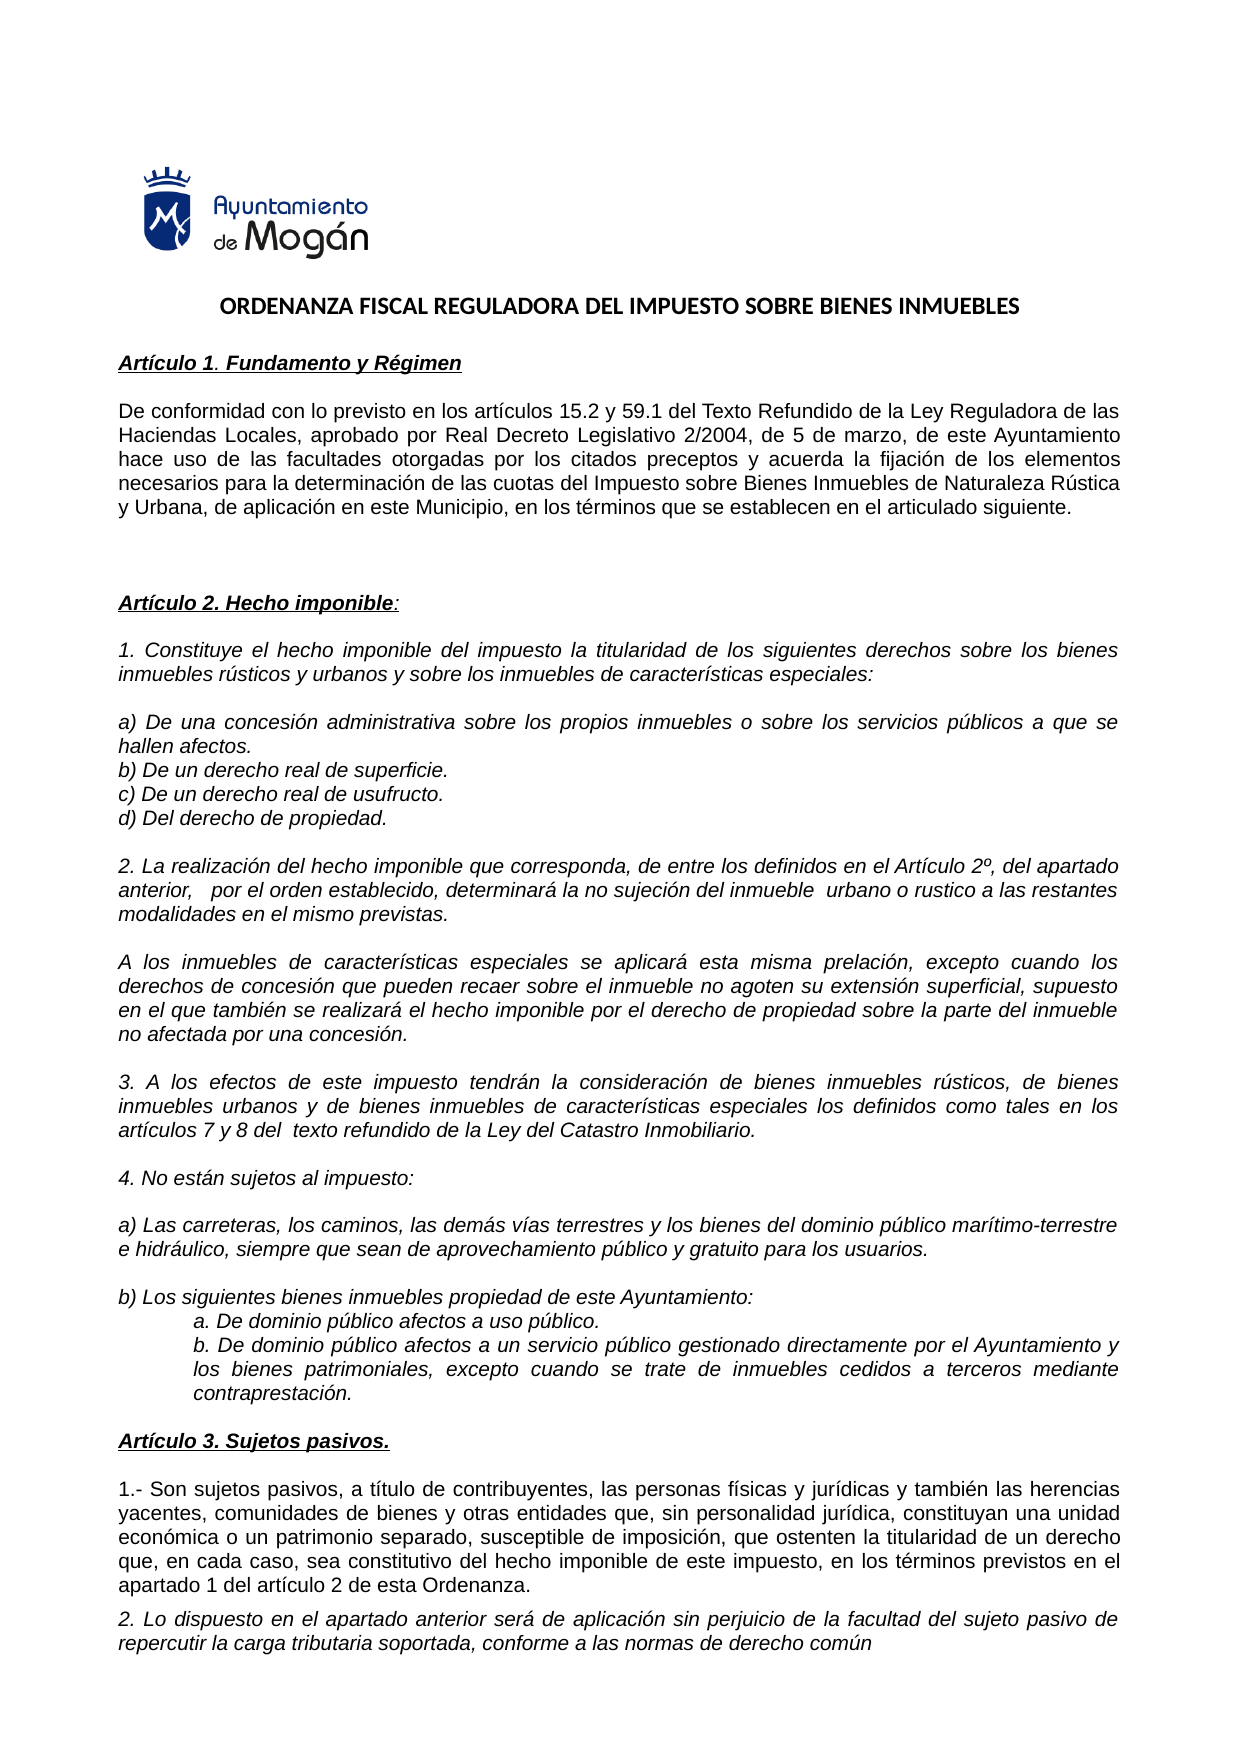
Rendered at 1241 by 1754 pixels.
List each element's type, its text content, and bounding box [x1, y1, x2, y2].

text b) Los siguientes bienes inmuebles propiedad de este Ayuntamiento: [118, 1285, 1122, 1309]
text b. De dominio público afectos a un servicio público gestionado directamente por el Ayuntamiento y los bienes patrimoniales, excepto cuando se trate de inmuebles cedidos a terceros mediante contraprestación. [193, 1333, 1122, 1405]
text a) De una concesión administrativa sobre los propios inmuebles o sobre los servicios públicos a que se hallen afectos. [118, 710, 1122, 758]
text 1. Constituye el hecho imponible del impuesto la titularidad de los siguientes derechos sobre los bienes inmuebles rústicos y urbanos y sobre los inmuebles de características especiales: [118, 638, 1122, 686]
text c) De un derecho real de usufructo. [118, 782, 1122, 806]
text a. De dominio público afectos a uso público. [193, 1309, 1122, 1333]
text 2. Lo dispuesto en el apartado anterior será de aplicación sin perjuicio de la facultad del sujeto pasivo de repercutir la carga tributaria soportada, conforme a las normas de derecho común [118, 1607, 1122, 1655]
text 1.- Son sujetos pasivos, a título de contribuyentes, las personas físicas y jurídicas y también las herencias yacentes, comunidades de bienes y otras entidades que, sin personalidad jurídica, constituyan una unidad económica o un patrimonio separado, susceptible de imposición, que ostenten la titularidad de un derecho que, en cada caso, sea constitutivo del hecho imponible de este impuesto, en los términos previstos en el apartado 1 del artículo 2 de esta Ordenanza. [118, 1477, 1122, 1597]
text d) Del derecho de propiedad. [118, 806, 1122, 830]
text b) De un derecho real de superficie. [118, 758, 1122, 782]
text De conformidad con lo previsto en los artículos 15.2 y 59.1 del Texto Refundido de la Ley Reguladora de las Haciendas Locales, aprobado por Real Decreto Legislativo 2/2004, de 5 de marzo, de este Ayuntamiento hace uso de las facultades otorgadas por los citados preceptos y acuerda la fijación de los elementos necesarios para la determinación de las cuotas del Impuesto sobre Bienes Inmuebles de Naturaleza Rústica y Urbana, de aplicación en este Municipio, en los términos que se establecen en el articulado siguiente. [118, 399, 1122, 518]
picture [129, 145, 385, 277]
subtitle Artículo 3. Sujetos pasivos. [118, 1429, 1122, 1453]
text 3. A los efectos de este impuesto tendrán la consideración de bienes inmuebles rústicos, de bienes inmuebles urbanos y de bienes inmuebles de características especiales los definidos como tales en los artículos 7 y 8 del texto refundido de la Ley del Catastro Inmobiliario. [118, 1069, 1122, 1141]
text A los inmuebles de características especiales se aplicará esta misma prelación, excepto cuando los derechos de concesión que pueden recaer sobre el inmueble no agoten su extensión superficial, supuesto en el que también se realizará el hecho imponible por el derecho de propiedad sobre la parte del inmueble no afectada por una concesión. [118, 950, 1122, 1046]
text a) Las carreteras, los caminos, las demás vías terrestres y los bienes del dominio público marítimo-terrestre e hidráulico, siempre que sean de aprovechamiento público y gratuito para los usuarios. [118, 1213, 1122, 1261]
subtitle ORDENANZA FISCAL REGULADORA DEL IMPUESTO SOBRE BIENES INMUEBLES [118, 290, 1122, 320]
subtitle Artículo 1. Fundamento y Régimen [118, 351, 1122, 375]
text 2. La realización del hecho imponible que corresponda, de entre los definidos en el Artículo 2º, del apartado anterior, por el orden establecido, determinará la no sujeción del inmueble urbano o rustico a las restantes modalidades en el mismo previstas. [118, 854, 1122, 926]
subtitle Artículo 2. Hecho imponible: [118, 590, 1122, 614]
text 4. No están sujetos al impuesto: [118, 1165, 1122, 1189]
